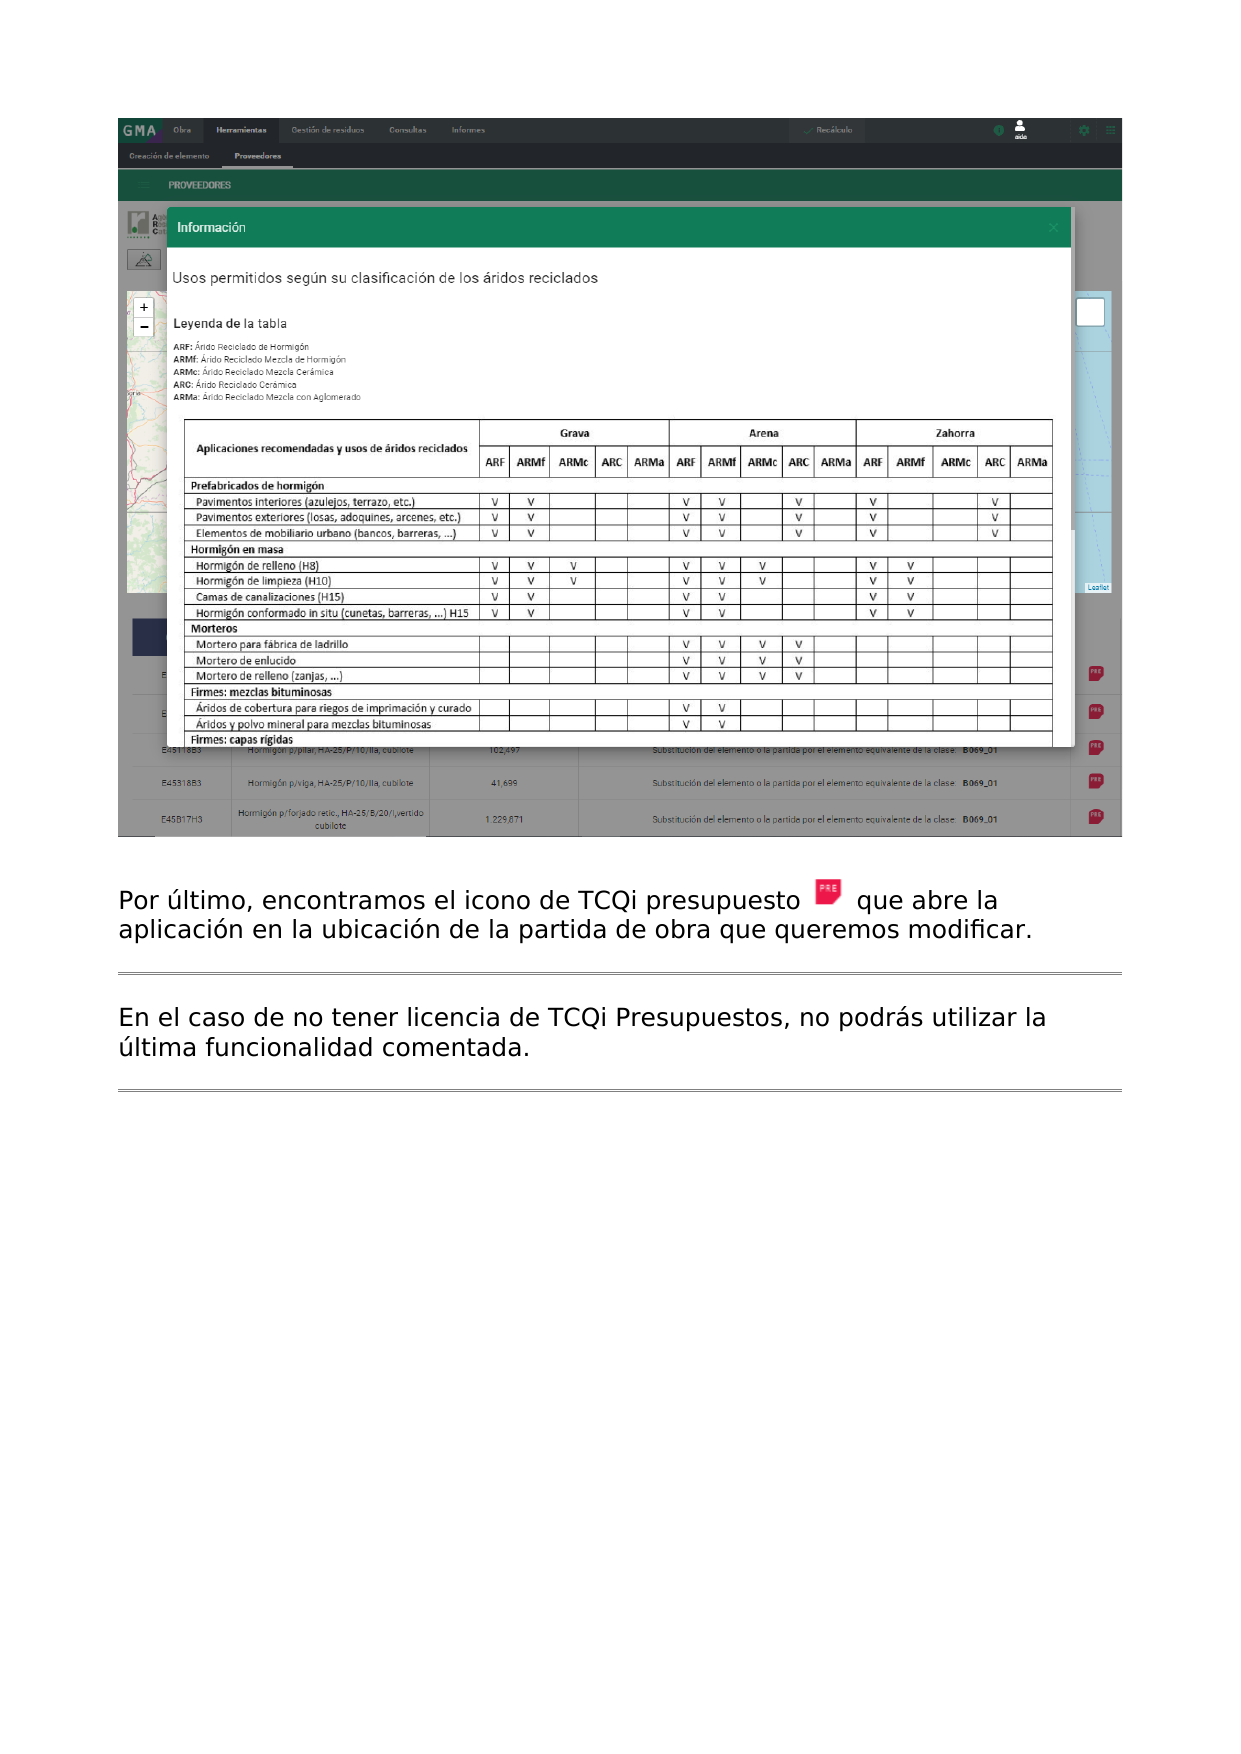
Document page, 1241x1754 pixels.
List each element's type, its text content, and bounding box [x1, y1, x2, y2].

text Por último, encontramos el icono de TCQi presupuesto que abre la aplicación en la ubicación de la partida de obra que queremos modificar. [118, 879, 1122, 945]
picture [118, 118, 1123, 837]
text En el caso de no tener licencia de TCQi Presupuestos, no podrás utilizar la última funcionalidad comentada. [118, 1004, 1122, 1062]
picture [809, 878, 849, 910]
